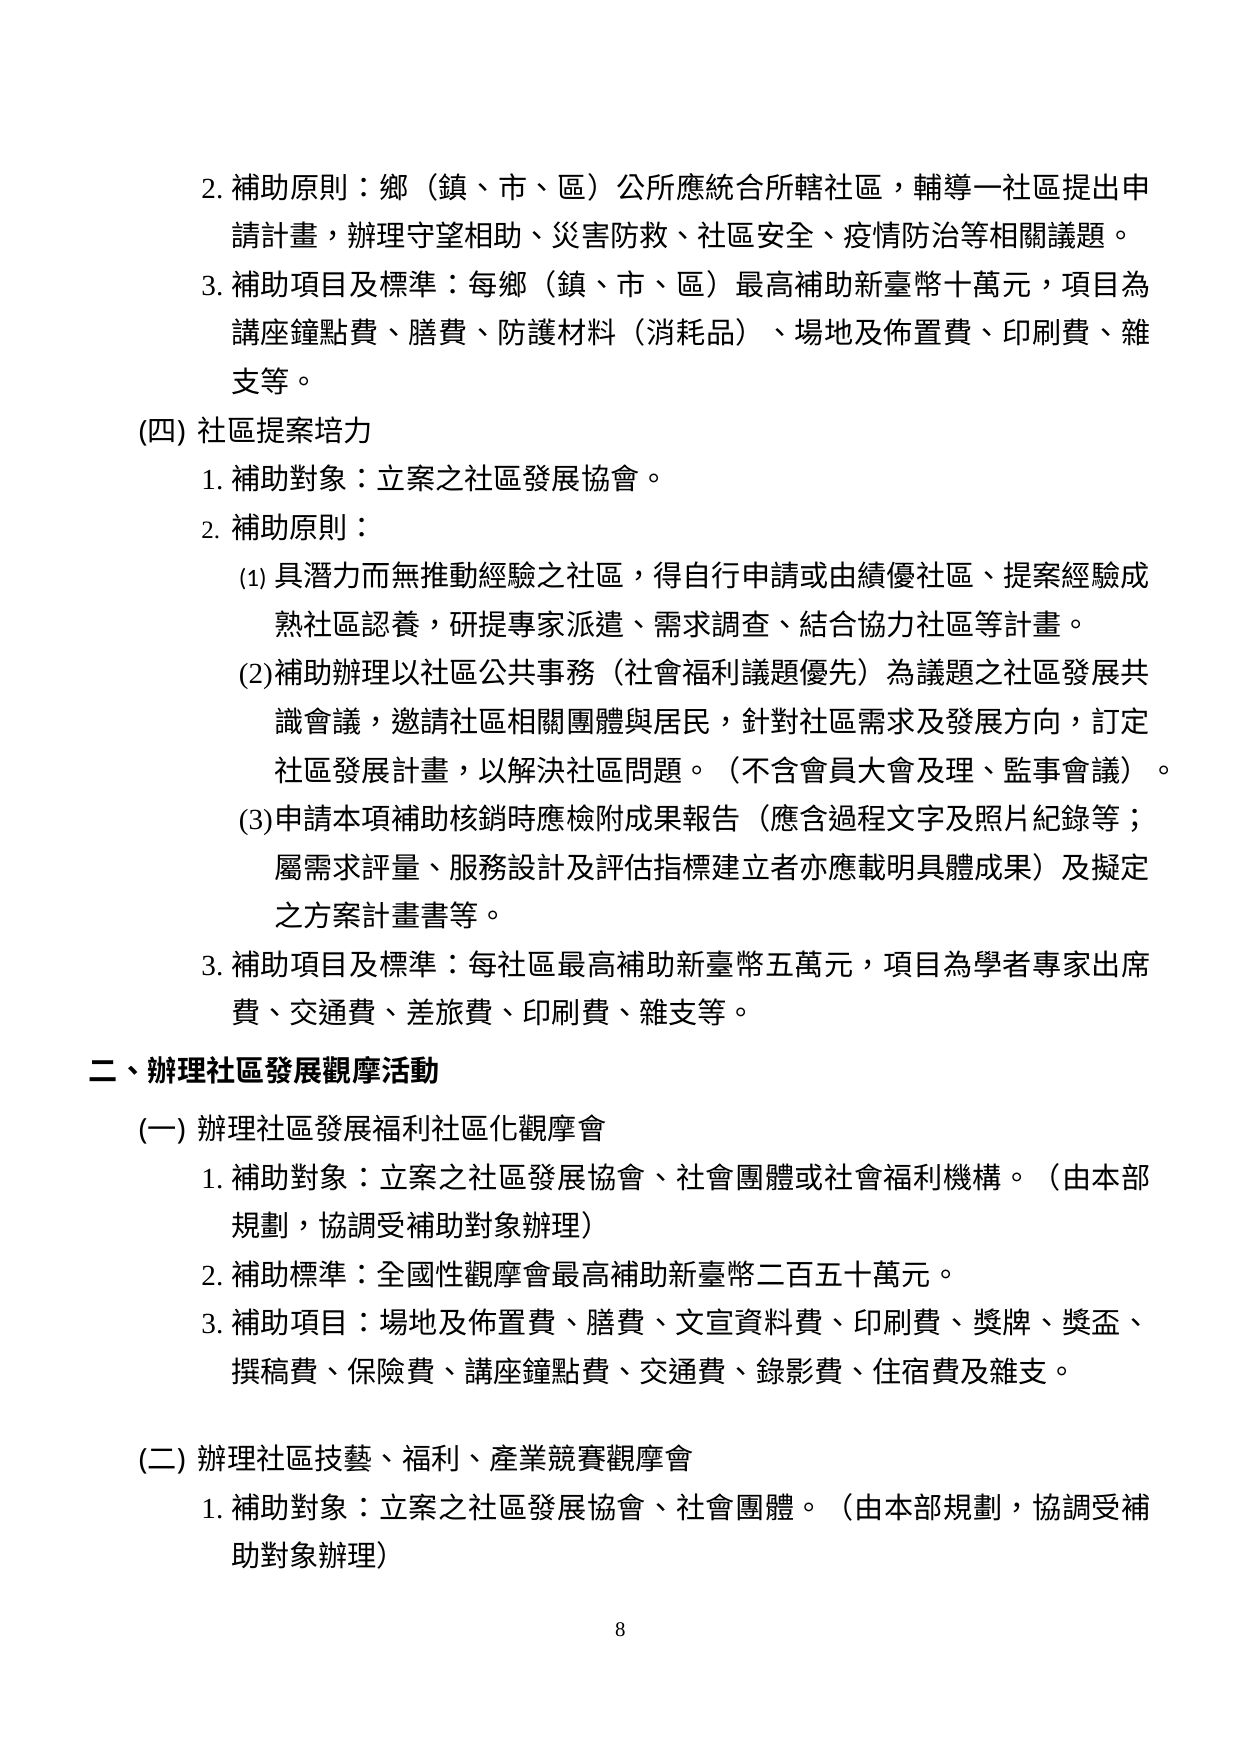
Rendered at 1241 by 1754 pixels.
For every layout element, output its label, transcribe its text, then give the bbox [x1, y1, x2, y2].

list 補助對象：立案之社區發展協會、社會團體。（由本部規劃，協調受補助對象辦理） [201, 1484, 1152, 1575]
list 補助標準：全國性觀摩會最高補助新臺幣二百五十萬元。 [201, 1252, 1152, 1294]
list 辦理社區發展福利社區化觀摩會 [139, 1106, 1152, 1148]
list 具潛力而無推動經驗之社區，得自行申請或由績優社區、提案經驗成熟社區認養，研提專家派遣、需求調查、結合協力社區等計畫。 [239, 553, 1152, 644]
list 申請本項補助核銷時應檢附成果報告（應含過程文字及照片紀錄等；屬需求評量、服務設計及評估指標建立者亦應載明具體成果）及擬定之方案計畫書等。 [239, 796, 1152, 935]
list 補助項目及標準：每社區最高補助新臺幣五萬元，項目為學者專家出席費、交通費、差旅費、印刷費、雜支等。 [201, 941, 1152, 1032]
list 辦理社區技藝、福利、產業競賽觀摩會 [139, 1436, 1152, 1478]
list 補助項目及標準：每鄉（鎮、市、區）最高補助新臺幣十萬元，項目為講座鐘點費、膳費、防護材料（消耗品）、場地及佈置費、印刷費、雜支等。 [201, 262, 1152, 401]
list 補助原則：鄉（鎮、市、區）公所應統合所轄社區，輔導一社區提出申請計畫，辦理守望相助、災害防救、社區安全、疫情防治等相關議題。 [201, 164, 1152, 255]
list 補助項目：場地及佈置費、膳費、文宣資料費、印刷費、獎牌、獎盃、撰稿費、保險費、講座鐘點費、交通費、錄影費、住宿費及雜支。 [201, 1300, 1152, 1391]
list 補助原則： [201, 504, 1152, 547]
list 補助對象：立案之社區發展協會。 [201, 456, 1152, 498]
list 補助對象：立案之社區發展協會、社會團體或社會福利機構。（由本部規劃，協調受補助對象辦理） [201, 1154, 1152, 1245]
list 辦理社區發展觀摩活動 [89, 1048, 1152, 1090]
list 補助辦理以社區公共事務（社會福利議題優先）為議題之社區發展共識會議，邀請社區相關團體與居民，針對社區需求及發展方向，訂定社區發展計畫，以解決社區問題。（不含會員大會及理、監事會議）。 [239, 650, 1152, 789]
list 社區提案培力 [139, 407, 1152, 449]
